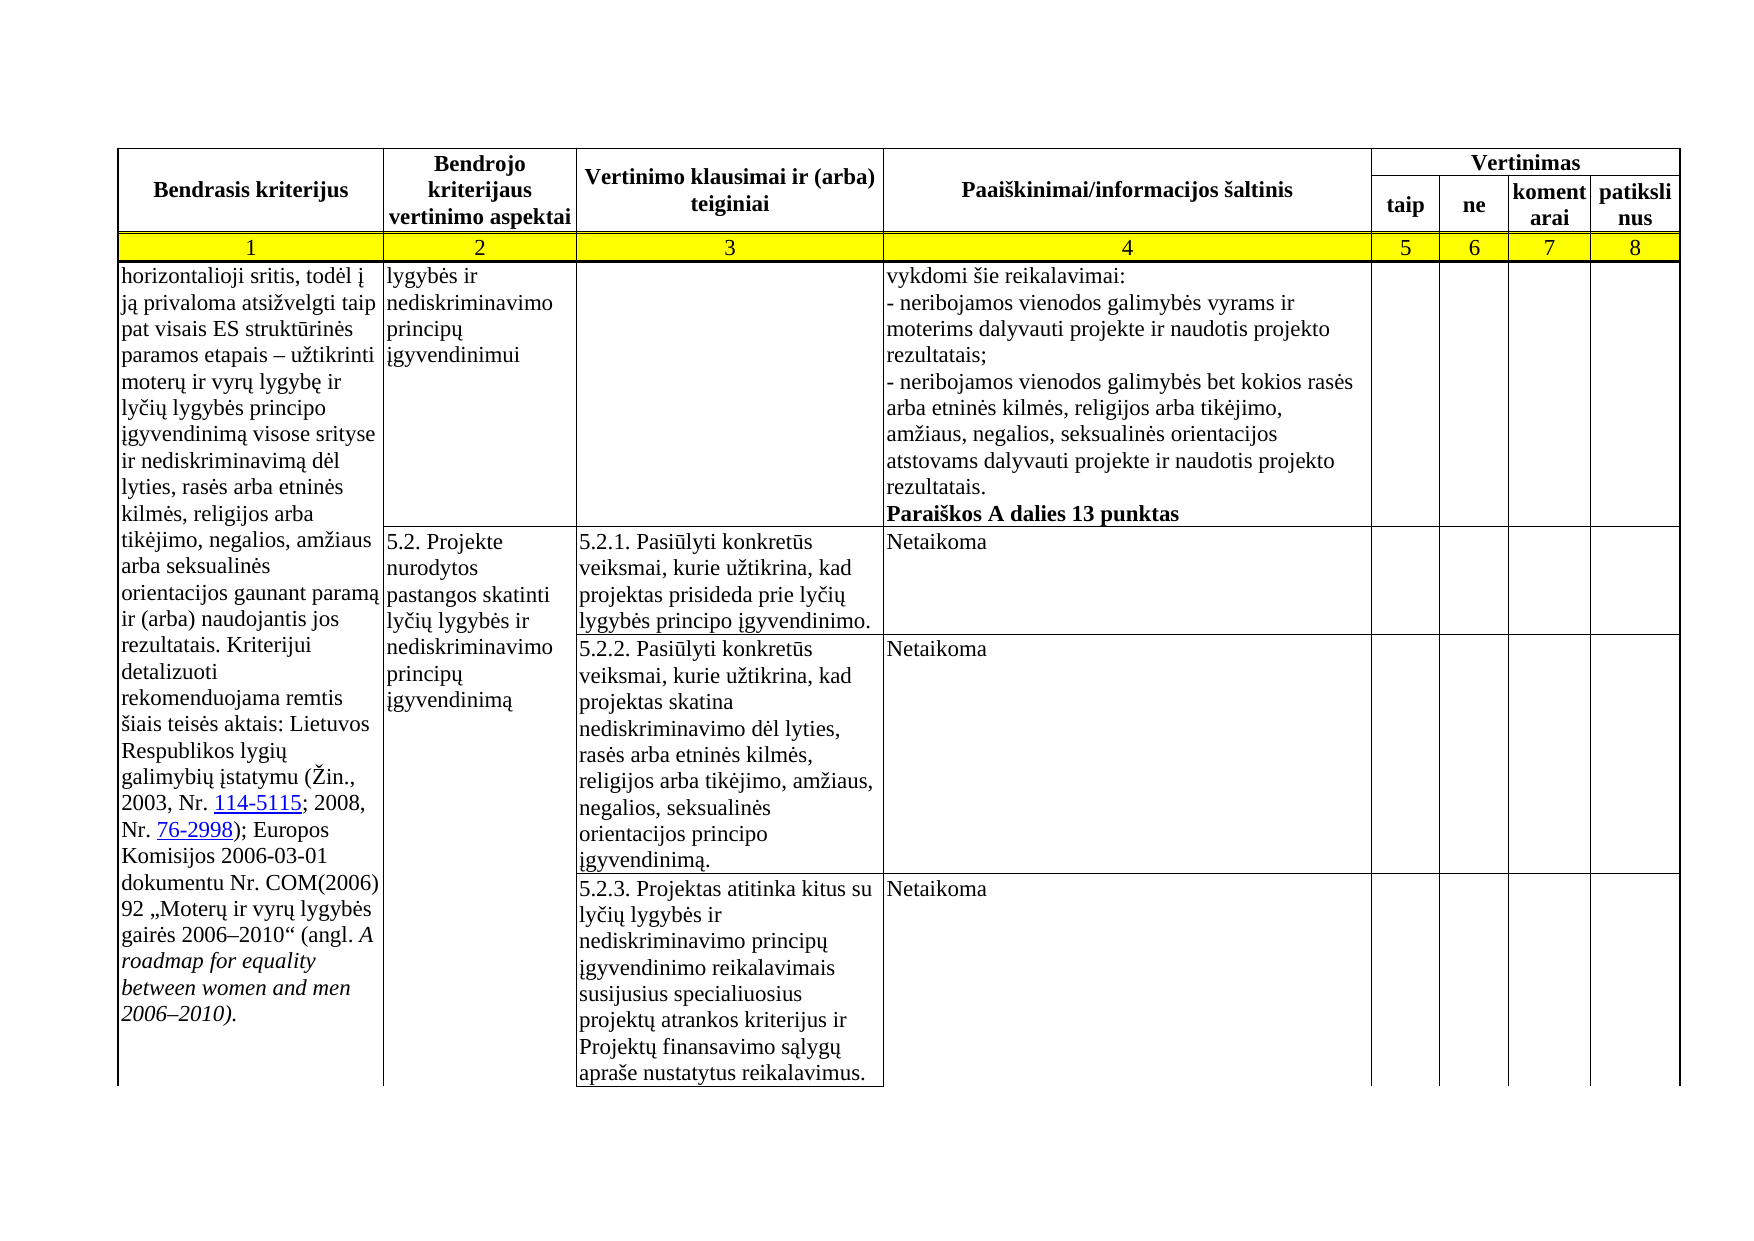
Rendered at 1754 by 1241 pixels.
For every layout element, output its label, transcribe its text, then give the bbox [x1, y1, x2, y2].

table_cell 4 [884, 234, 1371, 260]
table_header Paaiškinimai/informacijos šaltinis [884, 149, 1371, 231]
table_cell 6 [1440, 234, 1508, 260]
table_cell vykdomi šie reikalavimai: - neribojamos vienodos galimybės vyrams ir moterims dalyvauti projekte ir naudotis projekto rezultatais; - neribojamos vienodos galimybės bet kokios rasės arba etninės kilmės, religijos arba tikėjimo, amžiaus, negalios, seksualinės orientacijos atstovams dalyvauti projekte ir naudotis projekto rezultatais. Paraiškos A dalies 13 punktas [884, 263, 1371, 526]
table_cell [1591, 527, 1679, 633]
table_cell 2 [384, 234, 576, 260]
table_cell Netaikoma [884, 874, 1371, 1086]
table_cell [1509, 527, 1590, 633]
table_cell 5.2.2. Pasiūlyti konkretūs veiksmai, kurie užtikrina, kad projektas skatina nediskriminavimo dėl lyties, rasės arba etninės kilmės, religijos arba tikėjimo, amžiaus, negalios, seksualinės orientacijos principo įgyvendinimą. [577, 635, 883, 873]
table_cell [1509, 874, 1590, 1086]
table_cell [1372, 263, 1439, 526]
table_cell 5.2. Projekte nurodytos pastangos skatinti lyčių lygybės ir nediskriminavimo principų įgyvendinimą [384, 527, 576, 1086]
table_cell 5.2.3. Projektas atitinka kitus su lyčių lygybės ir nediskriminavimo principų įgyvendinimo reikalavimais susijusius specialiuosius projektų atrankos kriterijus ir Projektų finansavimo sąlygų apraše nustatytus reikalavimus. [577, 874, 883, 1086]
table_header Bendrasis kriterijus [119, 149, 383, 231]
table_header Vertinimo klausimai ir (arba) teiginiai [577, 149, 883, 231]
table_cell Netaikoma [884, 527, 1371, 633]
table_cell ne [1440, 176, 1508, 231]
table_cell [1440, 527, 1508, 633]
table_cell [1591, 635, 1679, 873]
table_cell [1440, 635, 1508, 873]
table_cell Netaikoma [884, 635, 1371, 873]
table_cell [577, 263, 883, 526]
table_cell [1440, 263, 1508, 526]
table_cell [1591, 874, 1679, 1086]
table_header Bendrojo kriterijaus vertinimo aspektai [384, 149, 576, 231]
table_cell [1591, 263, 1679, 526]
table_header Vertinimas [1372, 149, 1679, 175]
table_cell [1372, 527, 1439, 633]
table_cell 7 [1509, 234, 1590, 260]
table_cell komentarai [1509, 176, 1590, 231]
table_cell [1509, 635, 1590, 873]
table_cell [1372, 635, 1439, 873]
table_cell [1509, 263, 1590, 526]
table_cell [1440, 874, 1508, 1086]
table_cell [1372, 874, 1439, 1086]
table_cell horizontalioji sritis, todėl į ją privaloma atsižvelgti taip pat visais ES struktūrinės paramos etapais – užtikrinti moterų ir vyrų lygybę ir lyčių lygybės principo įgyvendinimą visose srityse ir nediskriminavimą dėl lyties, rasės arba etninės kilmės, religijos arba tikėjimo, negalios, amžiaus arba seksualinės orientacijos gaunant paramą ir (arba) naudojantis jos rezultatais. Kriterijui detalizuoti rekomenduojama remtis šiais teisės aktais: Lietuvos Respublikos lygių galimybių įstatymu (Žin., 2003, Nr. 114-5115; 2008, Nr. 76-2998); Europos Komisijos 2006-03-01 dokumentu Nr. COM(2006) 92 „Moterų ir vyrų lygybės gairės 2006–2010“ (angl. A roadmap for equality between women and men 2006–2010). [119, 263, 383, 1086]
table_cell taip [1372, 176, 1439, 231]
table_cell 3 [577, 234, 883, 260]
table_cell patikslinus [1591, 176, 1679, 231]
table_cell lygybės ir nediskriminavimo principų įgyvendinimui [384, 263, 576, 526]
table_cell 1 [119, 234, 383, 260]
table_cell 5 [1372, 234, 1439, 260]
table_cell 8 [1591, 234, 1679, 260]
table_cell 5.2.1. Pasiūlyti konkretūs veiksmai, kurie užtikrina, kad projektas prisideda prie lyčių lygybės principo įgyvendinimo. [577, 527, 883, 633]
